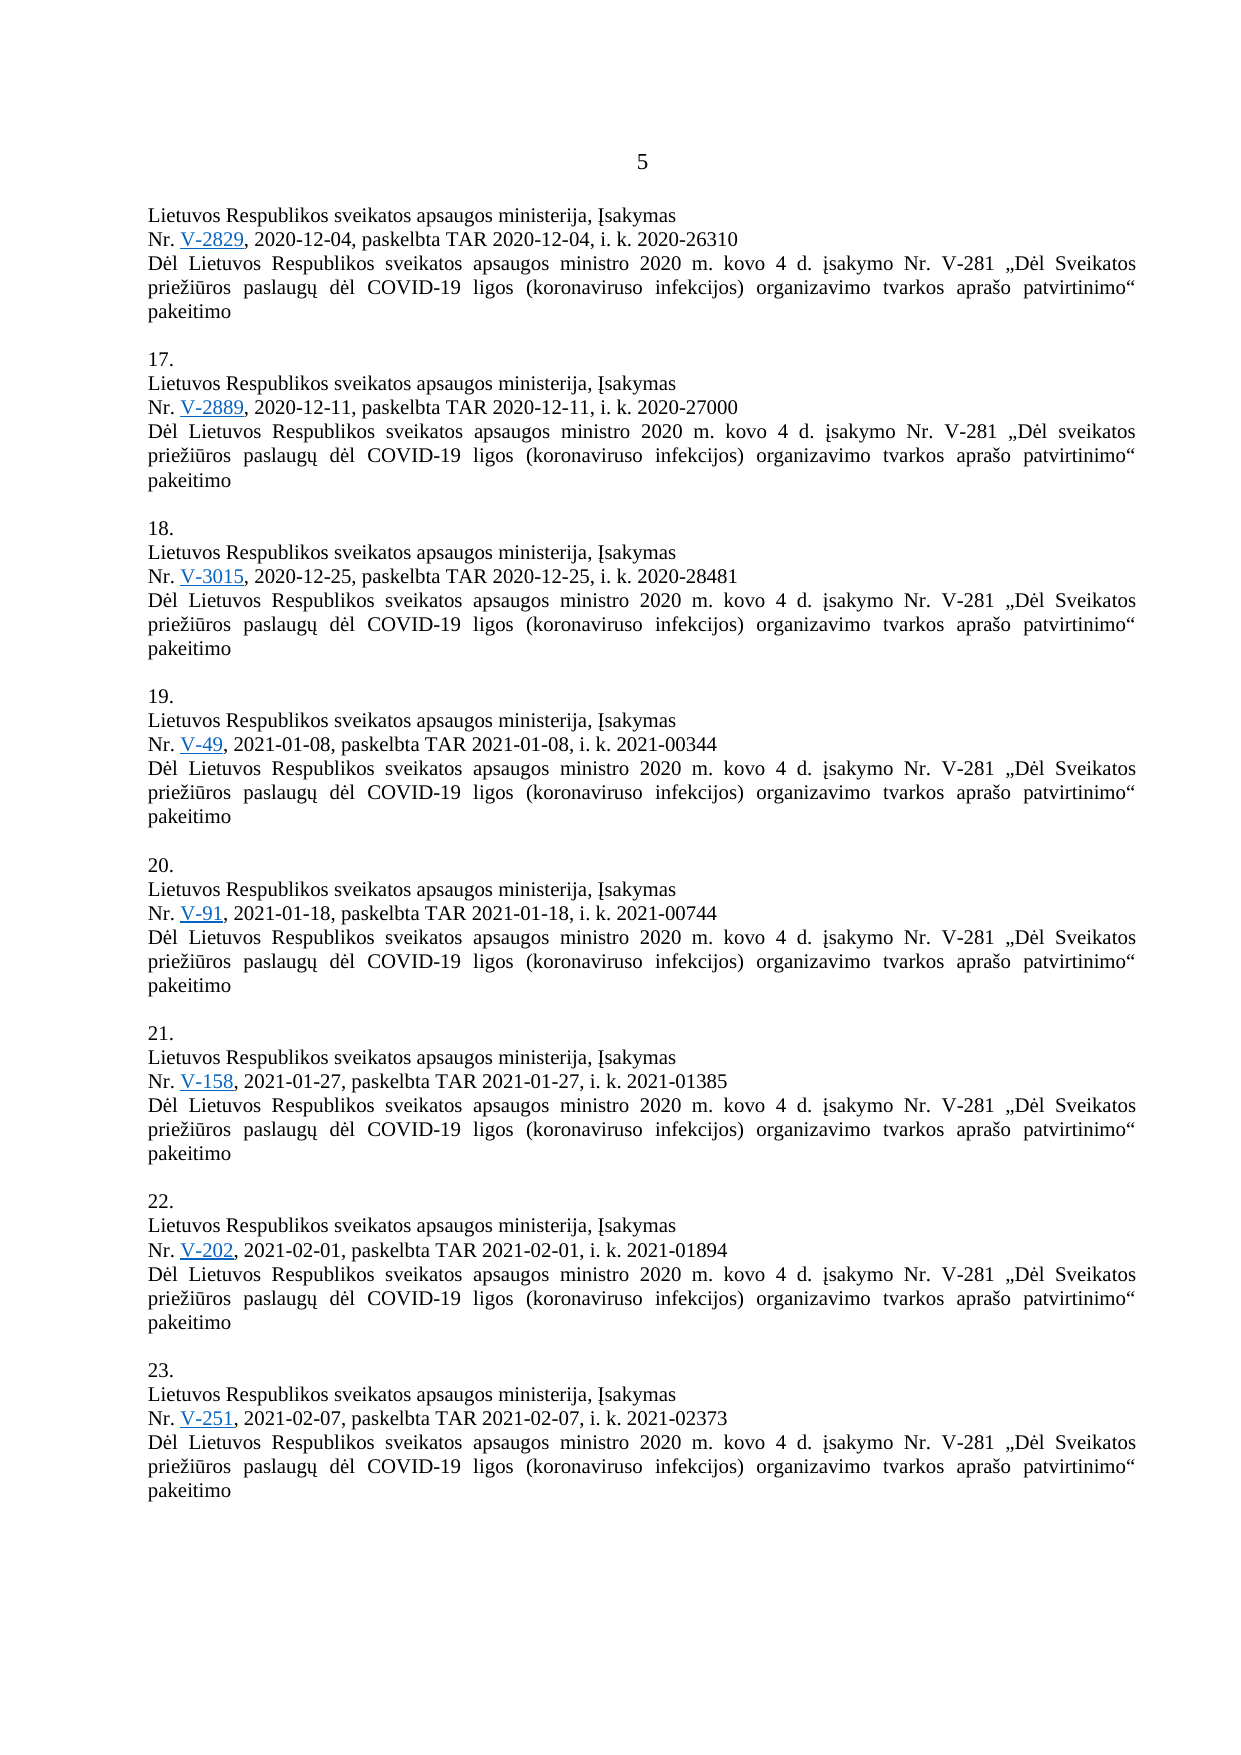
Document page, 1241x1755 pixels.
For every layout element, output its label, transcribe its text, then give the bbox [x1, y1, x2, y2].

text Nr. V-49, 2021-01-08, paskelbta TAR 2021-01-08, i. k. 2021-00344 [148, 732, 1137, 756]
text Nr. V-91, 2021-01-18, paskelbta TAR 2021-01-18, i. k. 2021-00744 [148, 901, 1137, 925]
text Nr. V-3015, 2020-12-25, paskelbta TAR 2020-12-25, i. k. 2020-28481 [148, 564, 1137, 588]
text Lietuvos Respublikos sveikatos apsaugos ministerija, Įsakymas [148, 1213, 1137, 1237]
text Dėl Lietuvos Respublikos sveikatos apsaugos ministro 2020 m. kovo 4 d. įsakymo Nr. V-281 „Dėl Sveikatos priežiūros paslaugų dėl COVID-19 ligos (koronaviruso infekcijos) organizavimo tvarkos aprašo patvirtinimo“ pakeitimo [148, 1262, 1137, 1334]
text 21. [148, 1021, 1137, 1045]
text 17. [148, 347, 1137, 371]
text Dėl Lietuvos Respublikos sveikatos apsaugos ministro 2020 m. kovo 4 d. įsakymo Nr. V-281 „Dėl Sveikatos priežiūros paslaugų dėl COVID-19 ligos (koronaviruso infekcijos) organizavimo tvarkos aprašo patvirtinimo“ pakeitimo [148, 1430, 1137, 1502]
text Dėl Lietuvos Respublikos sveikatos apsaugos ministro 2020 m. kovo 4 d. įsakymo Nr. V-281 „Dėl Sveikatos priežiūros paslaugų dėl COVID-19 ligos (koronaviruso infekcijos) organizavimo tvarkos aprašo patvirtinimo“ pakeitimo [148, 756, 1137, 828]
text Nr. V-158, 2021-01-27, paskelbta TAR 2021-01-27, i. k. 2021-01385 [148, 1069, 1137, 1093]
text Nr. V-2829, 2020-12-04, paskelbta TAR 2020-12-04, i. k. 2020-26310 [148, 227, 1137, 251]
text Dėl Lietuvos Respublikos sveikatos apsaugos ministro 2020 m. kovo 4 d. įsakymo Nr. V-281 „Dėl Sveikatos priežiūros paslaugų dėl COVID-19 ligos (koronaviruso infekcijos) organizavimo tvarkos aprašo patvirtinimo“ pakeitimo [148, 1093, 1137, 1165]
text Nr. V-2889, 2020-12-11, paskelbta TAR 2020-12-11, i. k. 2020-27000 [148, 395, 1137, 419]
text Lietuvos Respublikos sveikatos apsaugos ministerija, Įsakymas [148, 371, 1137, 395]
text Lietuvos Respublikos sveikatos apsaugos ministerija, Įsakymas [148, 1382, 1137, 1406]
text Nr. V-251, 2021-02-07, paskelbta TAR 2021-02-07, i. k. 2021-02373 [148, 1406, 1137, 1430]
text 23. [148, 1358, 1137, 1382]
text Lietuvos Respublikos sveikatos apsaugos ministerija, Įsakymas [148, 540, 1137, 564]
text Lietuvos Respublikos sveikatos apsaugos ministerija, Įsakymas [148, 708, 1137, 732]
text 18. [148, 516, 1137, 540]
text Lietuvos Respublikos sveikatos apsaugos ministerija, Įsakymas [148, 1045, 1137, 1069]
text Nr. V-202, 2021-02-01, paskelbta TAR 2021-02-01, i. k. 2021-01894 [148, 1237, 1137, 1262]
text Dėl Lietuvos Respublikos sveikatos apsaugos ministro 2020 m. kovo 4 d. įsakymo Nr. V-281 „Dėl Sveikatos priežiūros paslaugų dėl COVID-19 ligos (koronaviruso infekcijos) organizavimo tvarkos aprašo patvirtinimo“ pakeitimo [148, 588, 1137, 660]
text Dėl Lietuvos Respublikos sveikatos apsaugos ministro 2020 m. kovo 4 d. įsakymo Nr. V-281 „Dėl sveikatos priežiūros paslaugų dėl COVID-19 ligos (koronaviruso infekcijos) organizavimo tvarkos aprašo patvirtinimo“ pakeitimo [148, 419, 1137, 492]
text Lietuvos Respublikos sveikatos apsaugos ministerija, Įsakymas [148, 203, 1137, 227]
text 19. [148, 684, 1137, 708]
text 20. [148, 852, 1137, 877]
text 22. [148, 1189, 1137, 1213]
text Dėl Lietuvos Respublikos sveikatos apsaugos ministro 2020 m. kovo 4 d. įsakymo Nr. V-281 „Dėl Sveikatos priežiūros paslaugų dėl COVID-19 ligos (koronaviruso infekcijos) organizavimo tvarkos aprašo patvirtinimo“ pakeitimo [148, 925, 1137, 997]
text Lietuvos Respublikos sveikatos apsaugos ministerija, Įsakymas [148, 877, 1137, 901]
text Dėl Lietuvos Respublikos sveikatos apsaugos ministro 2020 m. kovo 4 d. įsakymo Nr. V-281 „Dėl Sveikatos priežiūros paslaugų dėl COVID-19 ligos (koronaviruso infekcijos) organizavimo tvarkos aprašo patvirtinimo“ pakeitimo [148, 251, 1137, 323]
